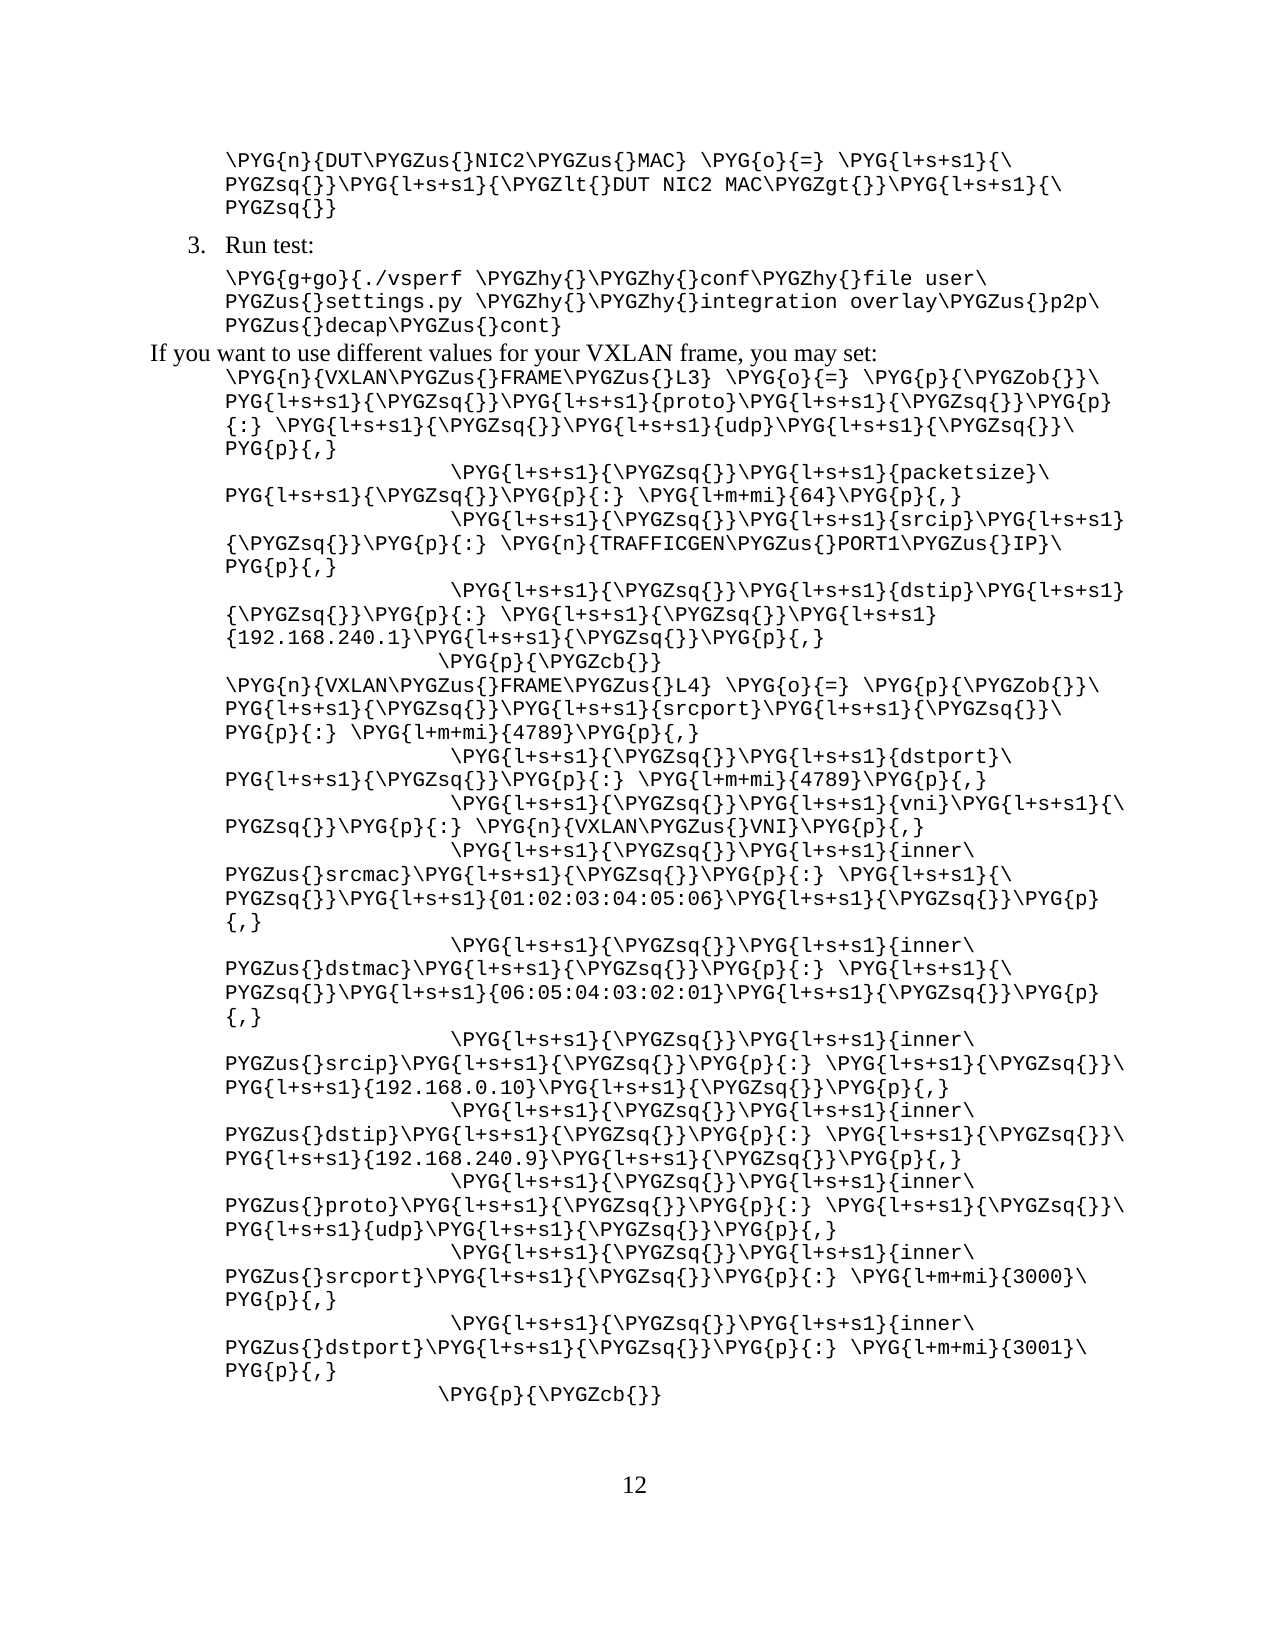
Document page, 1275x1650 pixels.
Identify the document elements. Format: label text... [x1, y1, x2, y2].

text \PYG{l+s+s1}{\PYGZsq{}}\PYG{l+s+s1}{dstip}\PYG{l+s+s1}{\PYGZsq{}}\PYG{p}{:} \PYG{l+s+s1}{\PYGZsq{}}\PYG{l+s+s1}{192.168.240.1}\PYG{l+s+s1}{\PYGZsq{}}\PYG{p}{,} [225, 580, 1125, 651]
text \PYG{l+s+s1}{\PYGZsq{}}\PYG{l+s+s1}{inner\PYGZus{}dstport}\PYG{l+s+s1}{\PYGZsq{}}\PYG{p}{:} \PYG{l+m+mi}{3001}\PYG{p}{,} [225, 1313, 1125, 1384]
text \PYG{l+s+s1}{\PYGZsq{}}\PYG{l+s+s1}{inner\PYGZus{}srcip}\PYG{l+s+s1}{\PYGZsq{}}\PYG{p}{:} \PYG{l+s+s1}{\PYGZsq{}}\PYG{l+s+s1}{192.168.0.10}\PYG{l+s+s1}{\PYGZsq{}}\PYG{p}{,} [225, 1029, 1125, 1100]
text \PYG{l+s+s1}{\PYGZsq{}}\PYG{l+s+s1}{inner\PYGZus{}dstip}\PYG{l+s+s1}{\PYGZsq{}}\PYG{p}{:} \PYG{l+s+s1}{\PYGZsq{}}\PYG{l+s+s1}{192.168.240.9}\PYG{l+s+s1}{\PYGZsq{}}\PYG{p}{,} [225, 1100, 1125, 1171]
text \PYG{l+s+s1}{\PYGZsq{}}\PYG{l+s+s1}{inner\PYGZus{}srcport}\PYG{l+s+s1}{\PYGZsq{}}\PYG{p}{:} \PYG{l+m+mi}{3000}\PYG{p}{,} [225, 1242, 1125, 1313]
text \PYG{p}{\PYGZcb{}} [225, 1384, 1125, 1408]
text \PYG{l+s+s1}{\PYGZsq{}}\PYG{l+s+s1}{dstport}\PYG{l+s+s1}{\PYGZsq{}}\PYG{p}{:} \PYG{l+m+mi}{4789}\PYG{p}{,} [225, 746, 1125, 793]
text \PYG{l+s+s1}{\PYGZsq{}}\PYG{l+s+s1}{inner\PYGZus{}proto}\PYG{l+s+s1}{\PYGZsq{}}\PYG{p}{:} \PYG{l+s+s1}{\PYGZsq{}}\PYG{l+s+s1}{udp}\PYG{l+s+s1}{\PYGZsq{}}\PYG{p}{,} [225, 1171, 1125, 1242]
text If you want to use different values for your VXLAN frame, you may set: [150, 338, 1125, 367]
text \PYG{g+go}{./vsperf \PYGZhy{}\PYGZhy{}conf\PYGZhy{}file user\PYGZus{}settings.py \PYGZhy{}\PYGZhy{}integration overlay\PYGZus{}p2p\PYGZus{}decap\PYGZus{}cont} [225, 268, 1125, 338]
list Run test: [187, 230, 1125, 259]
text \PYG{n}{VXLAN\PYGZus{}FRAME\PYGZus{}L4} \PYG{o}{=} \PYG{p}{\PYGZob{}}\PYG{l+s+s1}{\PYGZsq{}}\PYG{l+s+s1}{srcport}\PYG{l+s+s1}{\PYGZsq{}}\PYG{p}{:} \PYG{l+m+mi}{4789}\PYG{p}{,} [225, 675, 1125, 746]
text \PYG{l+s+s1}{\PYGZsq{}}\PYG{l+s+s1}{vni}\PYG{l+s+s1}{\PYGZsq{}}\PYG{p}{:} \PYG{n}{VXLAN\PYGZus{}VNI}\PYG{p}{,} [225, 793, 1125, 840]
text \PYG{l+s+s1}{\PYGZsq{}}\PYG{l+s+s1}{inner\PYGZus{}srcmac}\PYG{l+s+s1}{\PYGZsq{}}\PYG{p}{:} \PYG{l+s+s1}{\PYGZsq{}}\PYG{l+s+s1}{01:02:03:04:05:06}\PYG{l+s+s1}{\PYGZsq{}}\PYG{p}{,} [225, 840, 1125, 935]
text \PYG{l+s+s1}{\PYGZsq{}}\PYG{l+s+s1}{inner\PYGZus{}dstmac}\PYG{l+s+s1}{\PYGZsq{}}\PYG{p}{:} \PYG{l+s+s1}{\PYGZsq{}}\PYG{l+s+s1}{06:05:04:03:02:01}\PYG{l+s+s1}{\PYGZsq{}}\PYG{p}{,} [225, 935, 1125, 1029]
text \PYG{n}{VXLAN\PYGZus{}FRAME\PYGZus{}L3} \PYG{o}{=} \PYG{p}{\PYGZob{}}\PYG{l+s+s1}{\PYGZsq{}}\PYG{l+s+s1}{proto}\PYG{l+s+s1}{\PYGZsq{}}\PYG{p}{:} \PYG{l+s+s1}{\PYGZsq{}}\PYG{l+s+s1}{udp}\PYG{l+s+s1}{\PYGZsq{}}\PYG{p}{,} [225, 367, 1125, 462]
text \PYG{n}{DUT\PYGZus{}NIC2\PYGZus{}MAC} \PYG{o}{=} \PYG{l+s+s1}{\PYGZsq{}}\PYG{l+s+s1}{\PYGZlt{}DUT NIC2 MAC\PYGZgt{}}\PYG{l+s+s1}{\PYGZsq{}} [225, 150, 1125, 221]
text \PYG{p}{\PYGZcb{}} [225, 651, 1125, 675]
text \PYG{l+s+s1}{\PYGZsq{}}\PYG{l+s+s1}{packetsize}\PYG{l+s+s1}{\PYGZsq{}}\PYG{p}{:} \PYG{l+m+mi}{64}\PYG{p}{,} [225, 462, 1125, 509]
text \PYG{l+s+s1}{\PYGZsq{}}\PYG{l+s+s1}{srcip}\PYG{l+s+s1}{\PYGZsq{}}\PYG{p}{:} \PYG{n}{TRAFFICGEN\PYGZus{}PORT1\PYGZus{}IP}\PYG{p}{,} [225, 509, 1125, 580]
